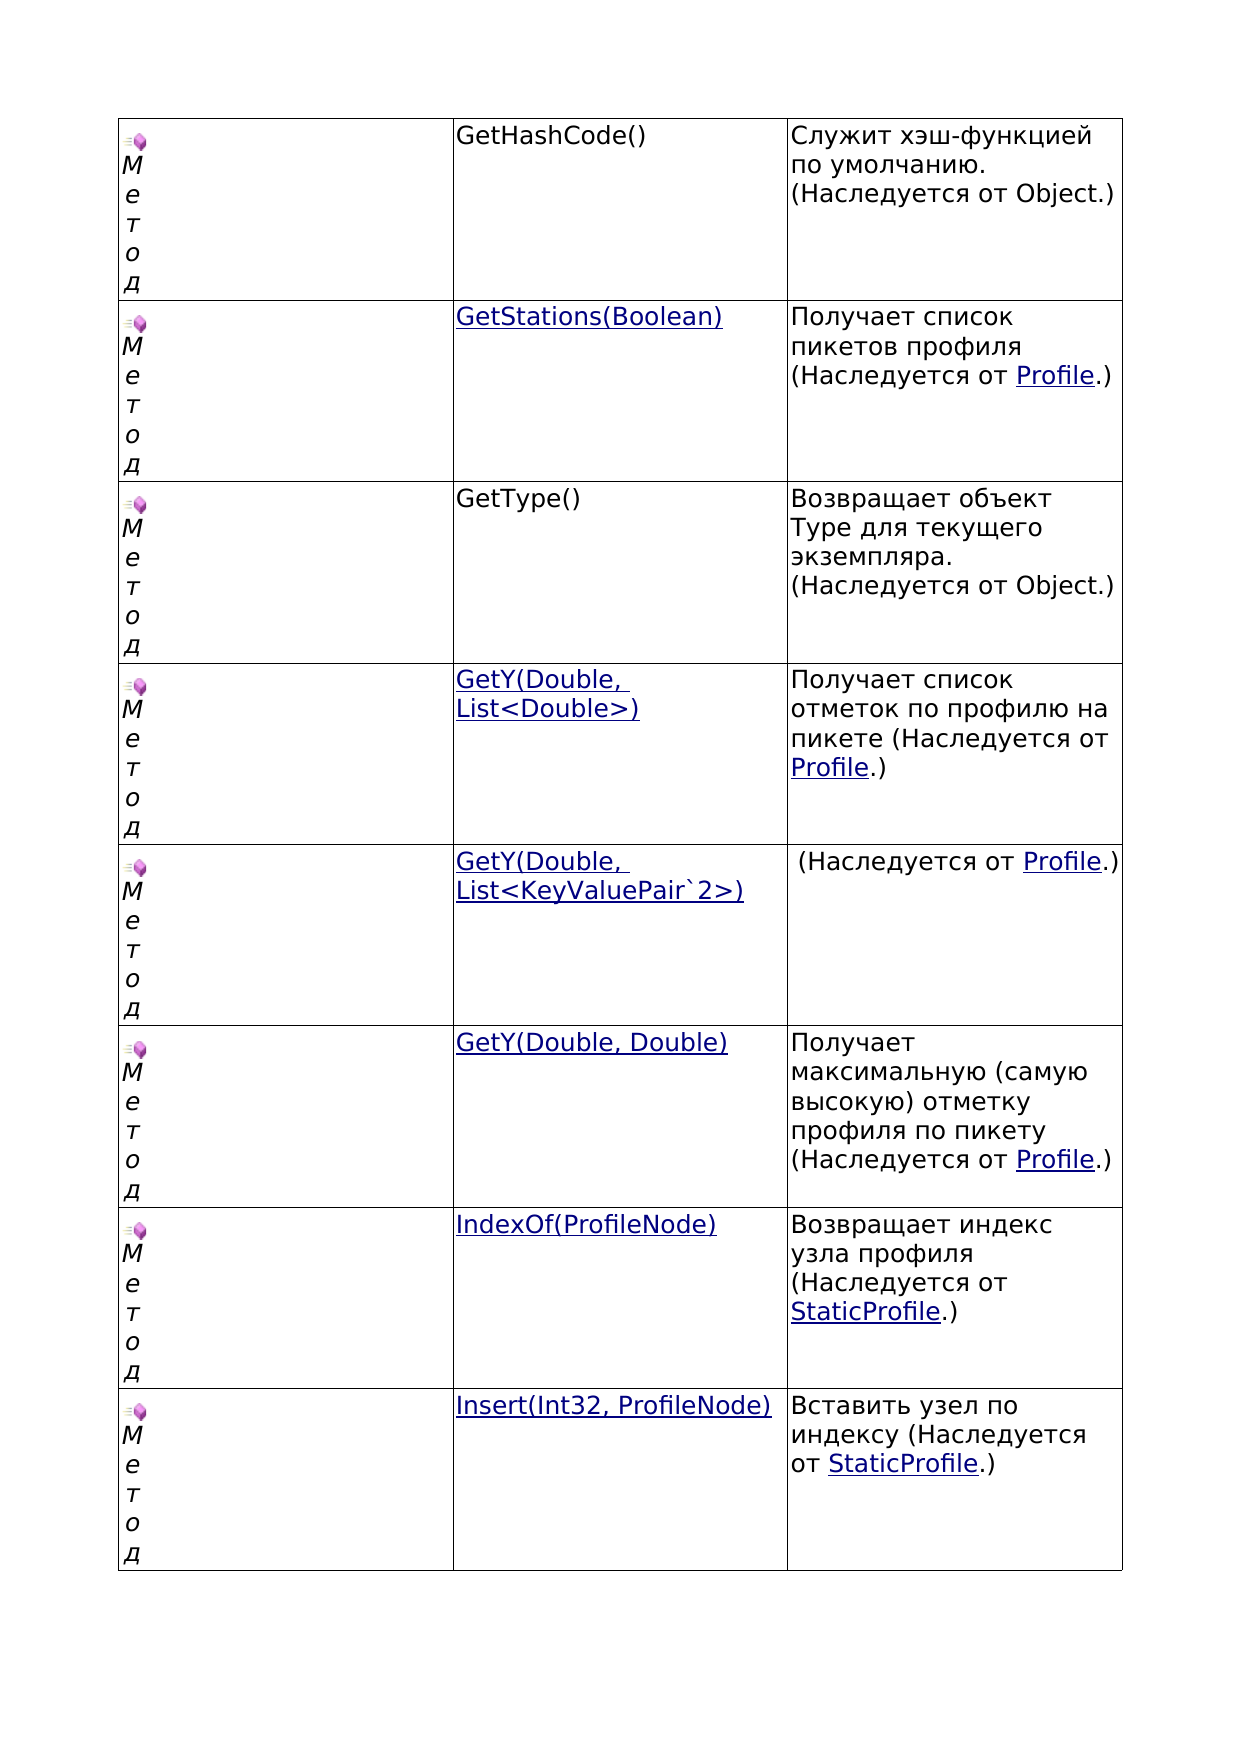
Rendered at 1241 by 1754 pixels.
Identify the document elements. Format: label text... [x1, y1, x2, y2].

picture [121, 1222, 147, 1240]
picture [121, 859, 147, 877]
table_cell (Наследуется от Profile.) [788, 845, 1122, 1025]
table_cell [119, 482, 453, 662]
table_cell GetHashCode() [454, 119, 787, 299]
table_cell GetY(Double, List<Double>) [454, 664, 787, 844]
table_cell Служит хэш-функцией по умолчанию. (Наследуется от Object.) [788, 119, 1122, 299]
picture [121, 1041, 147, 1059]
table_cell GetType() [454, 482, 787, 662]
table_cell Получает максимальную (самую высокую) отметку профиля по пикету (Наследуется от Profile.) [788, 1026, 1122, 1207]
table_cell GetY(Double, Double) [454, 1026, 787, 1207]
table_cell Insert(Int32, ProfileNode) [454, 1389, 787, 1570]
picture [121, 678, 147, 696]
table_cell GetY(Double, List<KeyValuePair`2>) [454, 845, 787, 1025]
table_cell [119, 1389, 453, 1570]
picture [121, 1403, 147, 1421]
picture [121, 315, 147, 333]
table_cell [119, 1208, 453, 1388]
table_cell Возвращает объект Type для текущего экземпляра. (Наследуется от Object.) [788, 482, 1122, 662]
table_cell Возвращает индекс узла профиля (Наследуется от StaticProfile.) [788, 1208, 1122, 1388]
table_cell Получает список пикетов профиля (Наследуется от Profile.) [788, 301, 1122, 481]
table_cell [119, 664, 453, 844]
picture [121, 496, 147, 514]
table_cell [119, 301, 453, 481]
table_cell [119, 1026, 453, 1207]
table_cell Вставить узел по индексу (Наследуется от StaticProfile.) [788, 1389, 1122, 1570]
table_cell [119, 119, 453, 299]
table_cell Получает список отметок по профилю на пикете (Наследуется от Profile.) [788, 664, 1122, 844]
table_cell [119, 845, 453, 1025]
table_cell GetStations(Boolean) [454, 301, 787, 481]
picture [121, 133, 147, 151]
table_cell IndexOf(ProfileNode) [454, 1208, 787, 1388]
